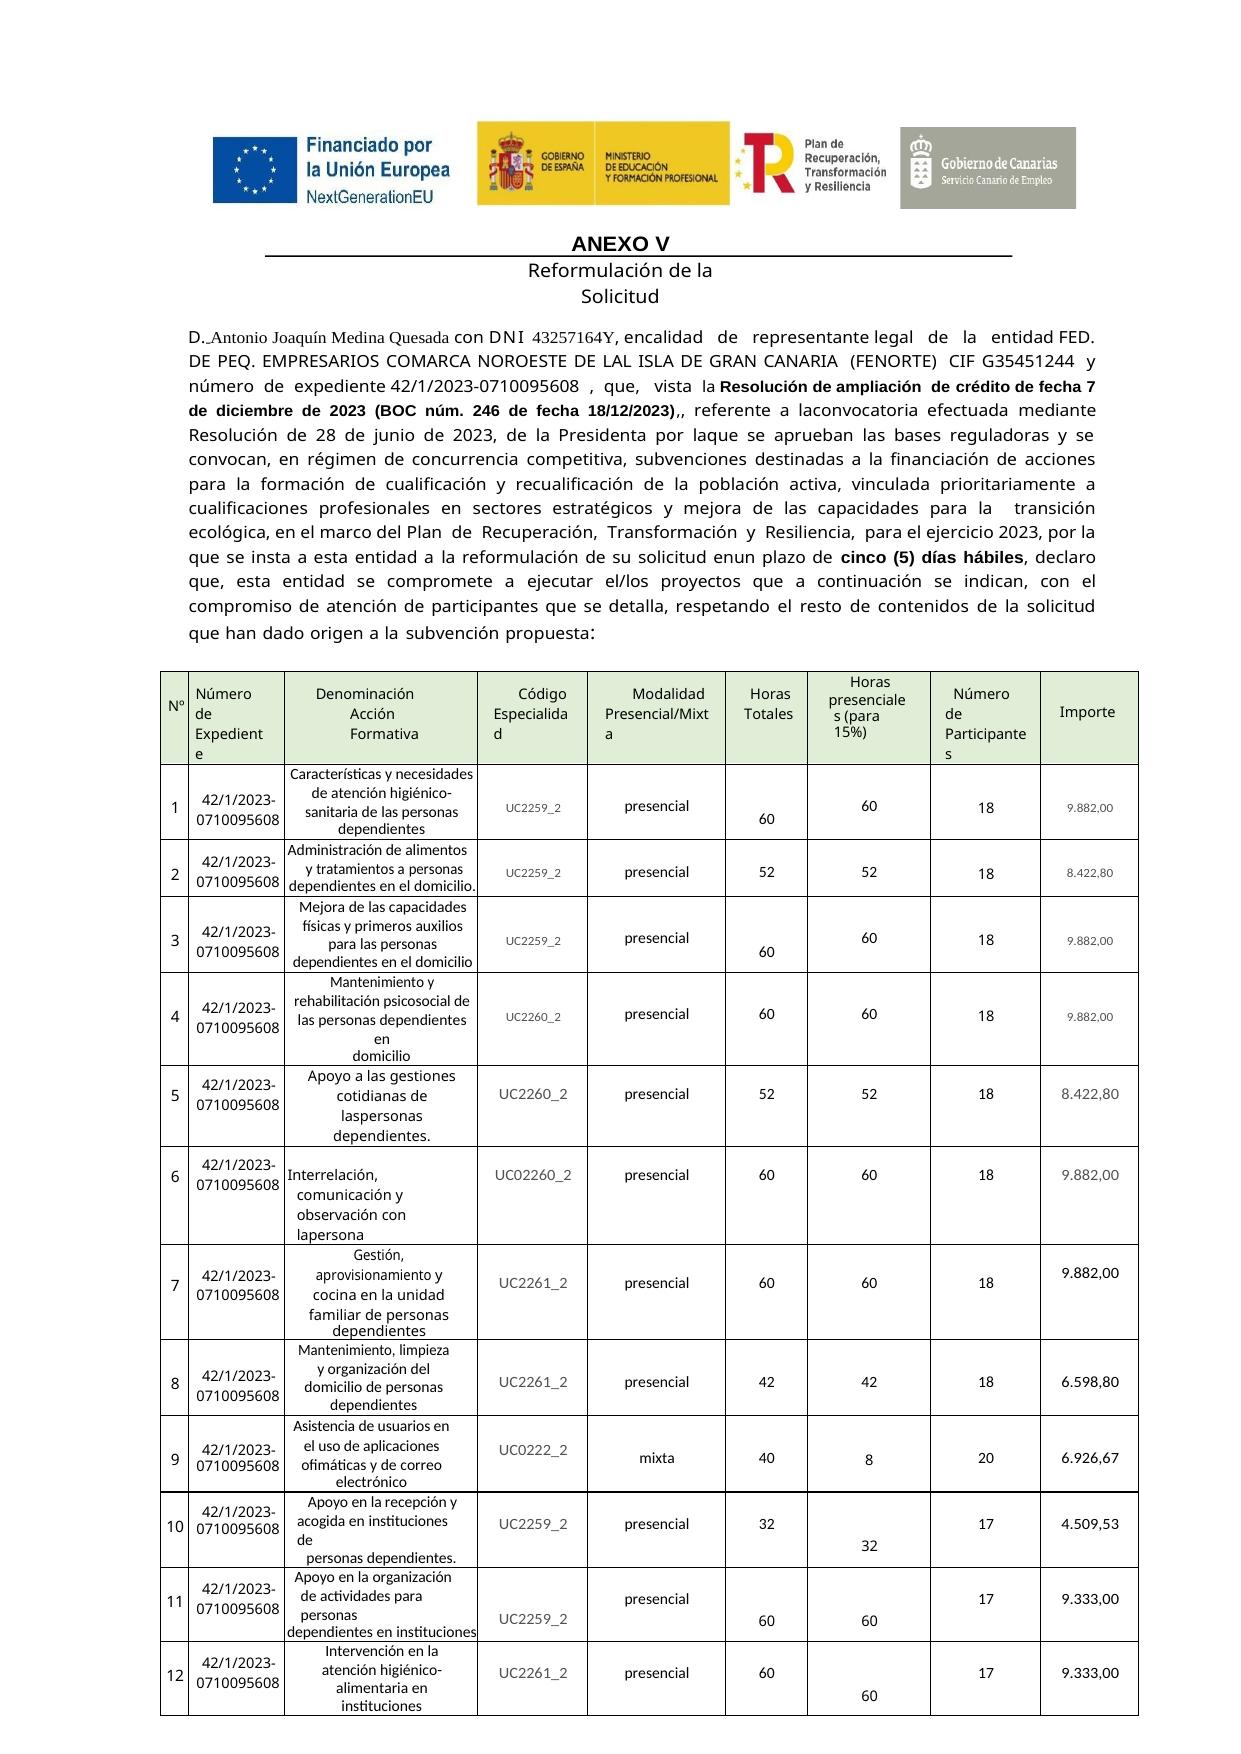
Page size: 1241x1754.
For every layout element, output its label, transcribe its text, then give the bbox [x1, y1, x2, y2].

table_cell UC2259_2 [478, 1493, 587, 1567]
table_cell 3 [161, 897, 188, 972]
table_cell Apoyo a las gestiones cotidianas de laspersonas dependientes. [285, 1066, 477, 1146]
table_header Nº [161, 672, 188, 763]
table_cell presencial [588, 1245, 725, 1339]
table_cell 8.422,80 [1041, 1066, 1138, 1146]
table_cell 60 [808, 897, 930, 972]
table_cell 18 [931, 1147, 1040, 1244]
table_cell UC2260_2 [478, 1066, 587, 1146]
table_cell 4.509,53 [1041, 1493, 1138, 1567]
table_cell 18 [931, 765, 1040, 839]
table_cell UC0222_2 [478, 1416, 587, 1491]
table_cell presencial [588, 1642, 725, 1715]
table_header Importe [1041, 672, 1138, 763]
table_cell 1 [161, 765, 188, 839]
table_cell 9.882,00 [1041, 973, 1138, 1065]
table_cell 18 [931, 1340, 1040, 1415]
table_cell presencial [588, 1340, 725, 1415]
table_header Número de Expediente [189, 672, 284, 763]
picture [211, 130, 453, 209]
table_cell 42/1/2023- 0710095608 [189, 1147, 284, 1244]
table_cell 42/1/2023- 0710095608 [189, 1066, 284, 1146]
table_cell 18 [931, 973, 1040, 1065]
table_cell presencial [588, 897, 725, 972]
text D. Antonio Joaquín Medina Quesada con DNI 43257164Y, encalidad de representante legal de la entidad FED. DE PEQ. EMPRESARIOS COMARCA NOROESTE DE LAL ISLA DE GRAN CANARIA (FENORTE) CIF G35451244 y número de expediente 42/1/2023-0710095608 , que, vista la Resolución de ampliación de crédito de fecha 7 de diciembre de 2023 (BOC núm. 246 de fecha 18/12/2023),, referente a laconvocatoria efectuada mediante Resolución de 28 de junio de 2023, de la Presidenta por laque se aprueban las bases reguladoras y se convocan, en régimen de concurrencia competitiva, subvenciones destinadas a la financiación de acciones para la formación de cualificación y recualificación de la población activa, vinculada prioritariamente a cualificaciones profesionales en sectores estratégicos y mejora de las capacidades para la transición ecológica, en el marco del Plan de Recuperación, Transformación y Resiliencia, para el ejercicio 2023, por la que se insta a esta entidad a la reformulación de su solicitud enun plazo de cinco (5) días hábiles, declaro que, esta entidad se compromete a ejecutar el/los proyectos que a continuación se indican, con el compromiso de atención de participantes que se detalla, respetando el resto de contenidos de la solicitud que han dado origen a la subvención propuesta: [188, 325, 1096, 645]
table_cell Mantenimiento, limpieza y organización del domicilio de personas dependientes [285, 1340, 477, 1415]
table_cell 17 [931, 1493, 1040, 1567]
table_cell 6.598,80 [1041, 1340, 1138, 1415]
table_cell presencial [588, 1147, 725, 1244]
table_cell 9.882,00 [1041, 1147, 1138, 1244]
table_cell 9.333,00 [1041, 1642, 1138, 1715]
table_cell 8.422,80 [1041, 840, 1138, 896]
table_cell Gestión, aprovisionamiento y cocina en la unidad familiar de personas dependientes [285, 1245, 477, 1339]
table_cell 4 [161, 973, 188, 1065]
table_cell UC2260_2 [478, 973, 587, 1065]
table_cell 17 [931, 1568, 1040, 1641]
table_cell 42/1/2023- 0710095608 [189, 1245, 284, 1339]
table_header Horas presenciales (para 15%) [808, 672, 930, 763]
table_cell UC2261_2 [478, 1340, 587, 1415]
table_cell 42 [726, 1340, 807, 1415]
table_cell 60 [726, 765, 807, 839]
table_cell UC2259_2 [478, 1568, 587, 1641]
table_cell 20 [931, 1416, 1040, 1491]
table_cell 9.882,00 [1041, 1245, 1138, 1339]
table_cell Asistencia de usuarios en el uso de aplicaciones ofimáticas y de correo electrónico [285, 1416, 477, 1491]
table_cell 18 [931, 1066, 1040, 1146]
table_cell 10 [161, 1493, 188, 1567]
table_cell 42/1/2023- 0710095608 [189, 1340, 284, 1415]
table_cell 6.926,67 [1041, 1416, 1138, 1491]
table_cell 42/1/2023- 0710095608 [189, 1416, 284, 1491]
table_cell 60 [808, 1642, 930, 1715]
table_cell presencial [588, 765, 725, 839]
table_cell 60 [726, 1147, 807, 1244]
table_header Número de Participantes [931, 672, 1040, 763]
table_cell 2 [161, 840, 188, 896]
table_cell 60 [726, 973, 807, 1065]
table_cell presencial [588, 1066, 725, 1146]
table_cell presencial [588, 1568, 725, 1641]
table_cell 60 [726, 897, 807, 972]
table_cell 52 [808, 1066, 930, 1146]
table_cell 42/1/2023- 0710095608 [189, 1568, 284, 1641]
table_cell 18 [931, 840, 1040, 896]
table_cell presencial [588, 840, 725, 896]
table_cell Administración de alimentos y tratamientos a personas dependientes en el domicilio. [285, 840, 477, 896]
table_header Modalidad Presencial/Mixta [588, 672, 725, 763]
table_cell 11 [161, 1568, 188, 1641]
table_cell 42/1/2023- 0710095608 [189, 973, 284, 1065]
table_cell 6 [161, 1147, 188, 1244]
table_cell 42/1/2023- 0710095608 [189, 840, 284, 896]
table_cell 60 [726, 1642, 807, 1715]
table_cell presencial [588, 973, 725, 1065]
table_cell 52 [808, 840, 930, 896]
table_cell 60 [808, 1245, 930, 1339]
table_cell 8 [808, 1416, 930, 1491]
table_cell presencial [588, 1493, 725, 1567]
picture [475, 118, 732, 209]
table_cell UC2261_2 [478, 1245, 587, 1339]
table_cell 9.882,00 [1041, 897, 1138, 972]
table_cell 42/1/2023- 0710095608 [189, 1642, 284, 1715]
table_cell UC2261_2 [478, 1642, 587, 1715]
table_cell 18 [931, 1245, 1040, 1339]
table_cell Mantenimiento y rehabilitación psicosocial de las personas dependientes en domicilio [285, 973, 477, 1065]
table_cell 42/1/2023- 0710095608 [189, 1493, 284, 1567]
table_header Código Especialidad [478, 672, 587, 763]
table_cell 8 [161, 1340, 188, 1415]
table_cell 60 [808, 765, 930, 839]
table_cell 42/1/2023- 0710095608 [189, 897, 284, 972]
table_cell 9.882,00 [1041, 765, 1138, 839]
table_cell 60 [808, 973, 930, 1065]
picture [900, 127, 1077, 209]
table_cell 32 [726, 1493, 807, 1567]
table_cell 32 [808, 1493, 930, 1567]
table_cell 9.333,00 [1041, 1568, 1138, 1641]
table_cell Características y necesidades de atención higiénico- sanitaria de las personas dependientes [285, 765, 477, 839]
table_cell 60 [726, 1568, 807, 1641]
table_cell 60 [726, 1245, 807, 1339]
table_header Horas Totales [726, 672, 807, 763]
table_cell Apoyo en la organización de actividades para personas dependientes en instituciones [285, 1568, 477, 1641]
table_cell 9 [161, 1416, 188, 1491]
table_cell mixta [588, 1416, 725, 1491]
table_cell 18 [931, 897, 1040, 972]
table_cell 5 [161, 1066, 188, 1146]
table_cell 17 [931, 1642, 1040, 1715]
table_cell 60 [808, 1568, 930, 1641]
table_cell 12 [161, 1642, 188, 1715]
table_cell UC2259_2 [478, 765, 587, 839]
table_cell UC2259_2 [478, 897, 587, 972]
table_cell UC02260_2 [478, 1147, 587, 1244]
title ANEXO V [491, 231, 750, 255]
table_cell UC2259_2 [478, 840, 587, 896]
text Reformulación de la Solicitud [491, 257, 750, 308]
table_cell 42 [808, 1340, 930, 1415]
picture [734, 131, 886, 202]
table_cell 60 [808, 1147, 930, 1244]
table_cell Mejora de las capacidades físicas y primeros auxilios para las personas dependientes en el domicilio [285, 897, 477, 972]
table_cell Apoyo en la recepción y acogida en instituciones de personas dependientes. [285, 1493, 477, 1567]
table_cell 42/1/2023- 0710095608 [189, 765, 284, 839]
table_cell Interrelación, comunicación y observación con lapersona [285, 1147, 477, 1244]
table_cell 40 [726, 1416, 807, 1491]
table_cell Intervención en la atención higiénico-alimentaria en instituciones [285, 1642, 477, 1715]
table_cell 7 [161, 1245, 188, 1339]
table_cell 52 [726, 1066, 807, 1146]
table_cell 52 [726, 840, 807, 896]
table_header Denominación Acción Formativa [285, 672, 477, 763]
